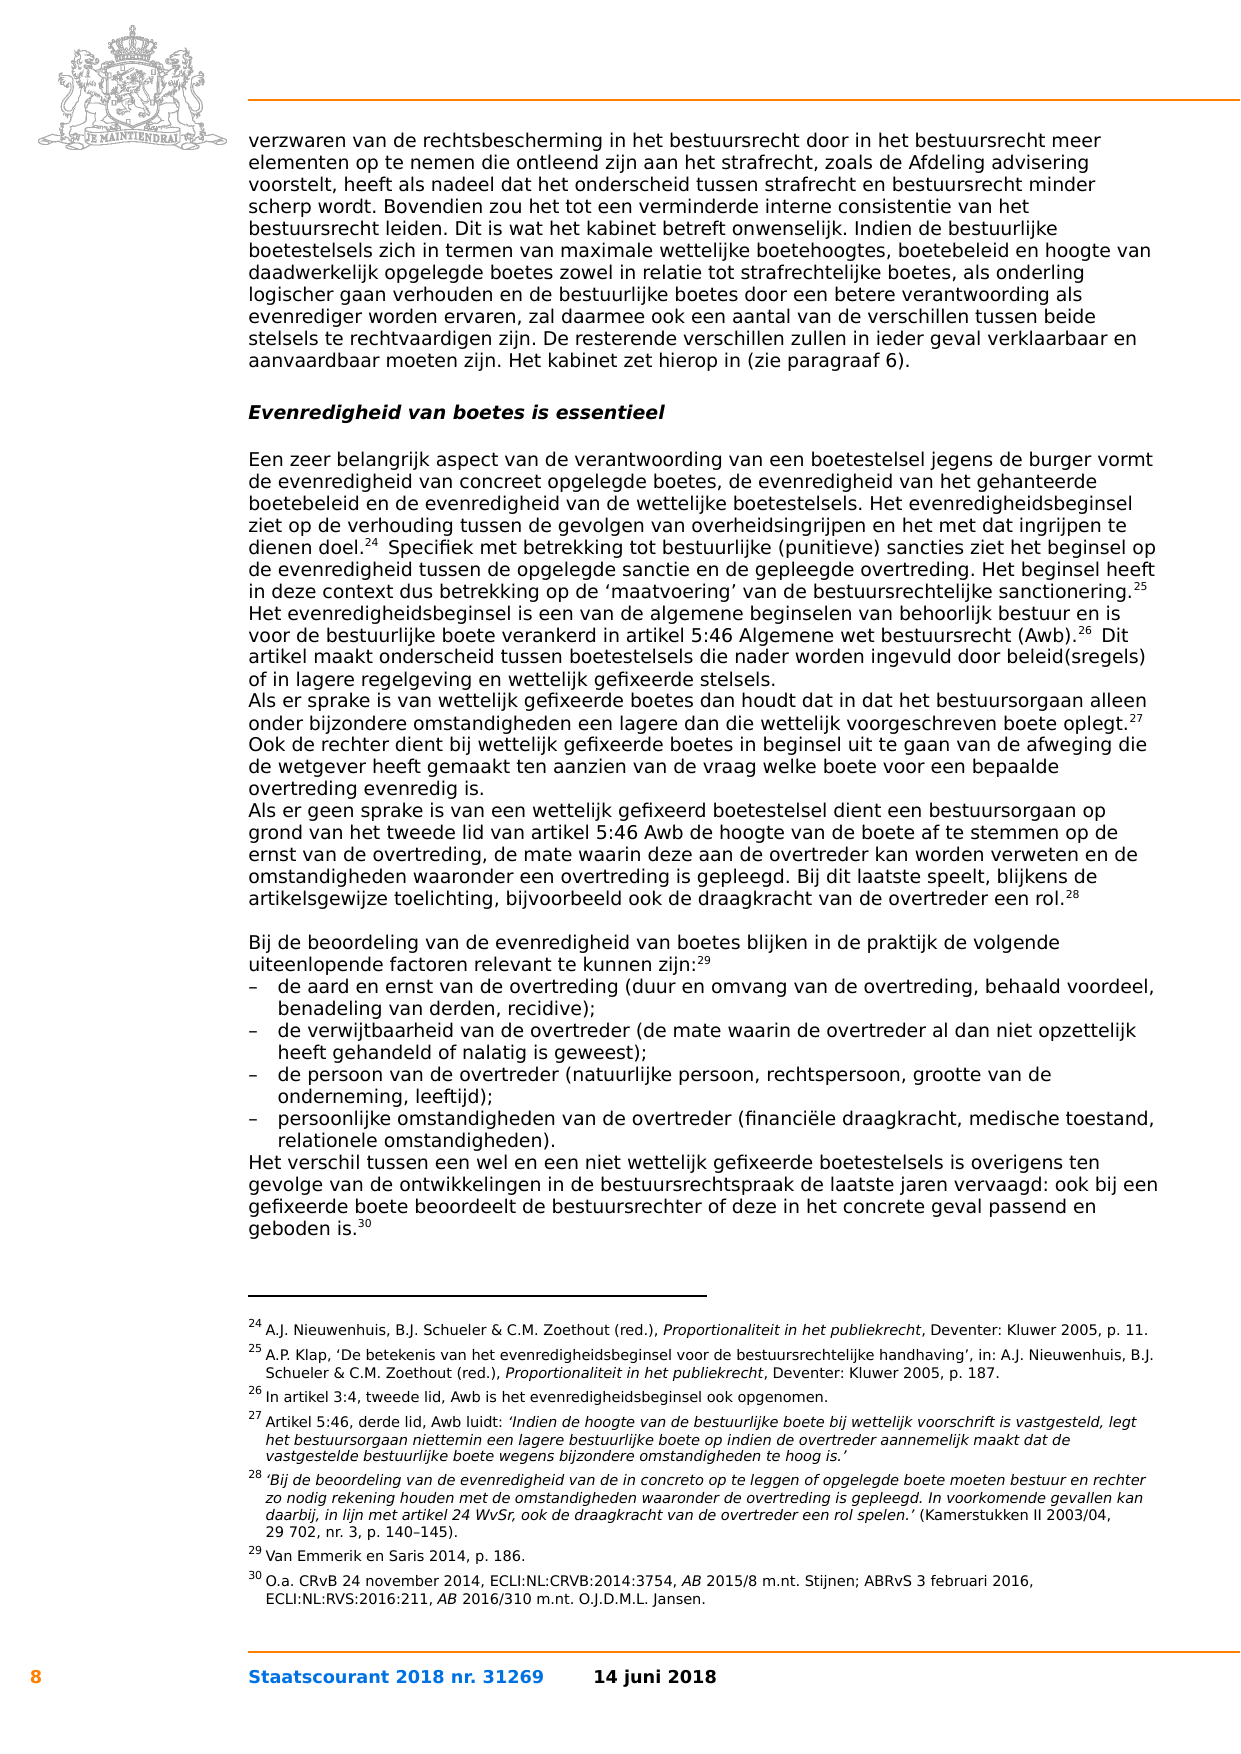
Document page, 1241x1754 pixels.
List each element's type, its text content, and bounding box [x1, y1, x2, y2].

text A.P. Klap, ‘De betekenis van het evenredigheidsbeginsel voor de bestuursrechtelijke handhaving’, in: A.J. Nieuwenhuis, B.J. Schueler & C.M. Zoethout (red.), Proportionaliteit in het publiekrecht, Deventer: Kluwer 2005, p. 187. [248, 1343, 1163, 1382]
text Artikel 5:46, derde lid, Awb luidt: ‘Indien de hoogte van de bestuurlijke boete bij wettelijk voorschrift is vastgesteld, legt het bestuursorgaan niettemin een lagere bestuurlijke boete op indien de overtreder aannemelijk maakt dat de vastgestelde bestuurlijke boete wegens bijzondere omstandigheden te hoog is.’ [248, 1409, 1163, 1465]
text A.J. Nieuwenhuis, B.J. Schueler & C.M. Zoethout (red.), Proportionaliteit in het publiekrecht, Deventer: Kluwer 2005, p. 11. [248, 1318, 1163, 1340]
text Bij de beoordeling van de evenredigheid van boetes blijken in de praktijk de volgende uiteenlopende factoren relevant te kunnen zijn: [248, 932, 1163, 976]
text Het verschil tussen een wel en een niet wettelijk gefixeerde boetestelsels is overigens ten gevolge van de ontwikkelingen in de bestuursrechtspraak de laatste jaren vervaagd: ook bij een gefixeerde boete beoordeelt de bestuursrechter of deze in het concrete geval passend en geboden is. [248, 1152, 1163, 1240]
text O.a. CRvB 24 november 2014, ECLI:NL:CRVB:2014:3754, AB 2015/8 m.nt. Stijnen; ABRvS 3 februari 2016, ECLI:NL:RVS:2016:211, AB 2016/310 m.nt. O.J.D.M.L. Jansen. [248, 1569, 1163, 1608]
text Van Emmerik en Saris 2014, p. 186. [248, 1544, 1163, 1566]
text – de aard en ernst van de overtreding (duur en omvang van de overtreding, behaald voordeel, benadeling van derden, recidive); [248, 976, 1163, 1020]
text – de verwijtbaarheid van de overtreder (de mate waarin de overtreder al dan niet opzettelijk heeft gehandeld of nalatig is geweest); [248, 1020, 1163, 1064]
text verzwaren van de rechtsbescherming in het bestuursrecht door in het bestuursrecht meer elementen op te nemen die ontleend zijn aan het strafrecht, zoals de Afdeling advisering voorstelt, heeft als nadeel dat het onderscheid tussen strafrecht en bestuursrecht minder scherp wordt. Bovendien zou het tot een verminderde interne consistentie van het bestuursrecht leiden. Dit is wat het kabinet betreft onwenselijk. Indien de bestuurlijke boetestelsels zich in termen van maximale wettelijke boetehoogtes, boetebeleid en hoogte van daadwerkelijk opgelegde boetes zowel in relatie tot strafrechtelijke boetes, als onderling logischer gaan verhouden en de bestuurlijke boetes door een betere verantwoording als evenrediger worden ervaren, zal daarmee ook een aantal van de verschillen tussen beide stelsels te rechtvaardigen zijn. De resterende verschillen zullen in ieder geval verklaarbaar en aanvaardbaar moeten zijn. Het kabinet zet hierop in (zie paragraaf 6). [248, 130, 1163, 372]
picture [38, 25, 227, 150]
text – de persoon van de overtreder (natuurlijke persoon, rechtspersoon, grootte van de onderneming, leeftijd); [248, 1064, 1163, 1108]
text ‘Bij de beoordeling van de evenredigheid van de in concreto op te leggen of opgelegde boete moeten bestuur en rechter zo nodig rekening houden met de omstandigheden waaronder de overtreding is gepleegd. In voorkomende gevallen kan daarbij, in lijn met artikel 24 WvSr, ook de draagkracht van de overtreder een rol spelen.’ (Kamerstukken II 2003/04, 29 702, nr. 3, p. 140–145). [248, 1468, 1163, 1541]
text Als er geen sprake is van een wettelijk gefixeerd boetestelsel dient een bestuursorgaan op grond van het tweede lid van artikel 5:46 Awb de hoogte van de boete af te stemmen op de ernst van de overtreding, de mate waarin deze aan de overtreder kan worden verweten en de omstandigheden waaronder een overtreding is gepleegd. Bij dit laatste speelt, blijkens de artikelsgewijze toelichting, bijvoorbeeld ook de draagkracht van de overtreder een rol. [248, 800, 1163, 910]
text Als er sprake is van wettelijk gefixeerde boetes dan houdt dat in dat het bestuursorgaan alleen onder bijzondere omstandigheden een lagere dan die wettelijk voorgeschreven boete oplegt. Ook de rechter dient bij wettelijk gefixeerde boetes in beginsel uit te gaan van de afweging die de wetgever heeft gemaakt ten aanzien van de vraag welke boete voor een bepaalde overtreding evenredig is. [248, 690, 1163, 800]
text Een zeer belangrijk aspect van de verantwoording van een boetestelsel jegens de burger vormt de evenredigheid van concreet opgelegde boetes, de evenredigheid van het gehanteerde boetebeleid en de evenredigheid van de wettelijke boetestelsels. Het evenredigheidsbeginsel ziet op de verhouding tussen de gevolgen van overheidsingrijpen en het met dat ingrijpen te dienen doel. Specifiek met betrekking tot bestuurlijke (punitieve) sancties ziet het beginsel op de evenredigheid tussen de opgelegde sanctie en de gepleegde overtreding. Het beginsel heeft in deze context dus betrekking op de ‘maatvoering’ van de bestuursrechtelijke sanctionering. Het evenredigheidsbeginsel is een van de algemene beginselen van behoorlijk bestuur en is voor de bestuurlijke boete verankerd in artikel 5:46 Algemene wet bestuursrecht (Awb). Dit artikel maakt onderscheid tussen boetestelsels die nader worden ingevuld door beleid(sregels) of in lagere regelgeving en wettelijk gefixeerde stelsels. [248, 449, 1163, 690]
text – persoonlijke omstandigheden van de overtreder (financiële draagkracht, medische toestand, relationele omstandigheden). [248, 1108, 1163, 1152]
text In artikel 3:4, tweede lid, Awb is het evenredigheidsbeginsel ook opgenomen. [248, 1384, 1163, 1407]
subtitle Evenredigheid van boetes is essentieel [248, 402, 1163, 424]
